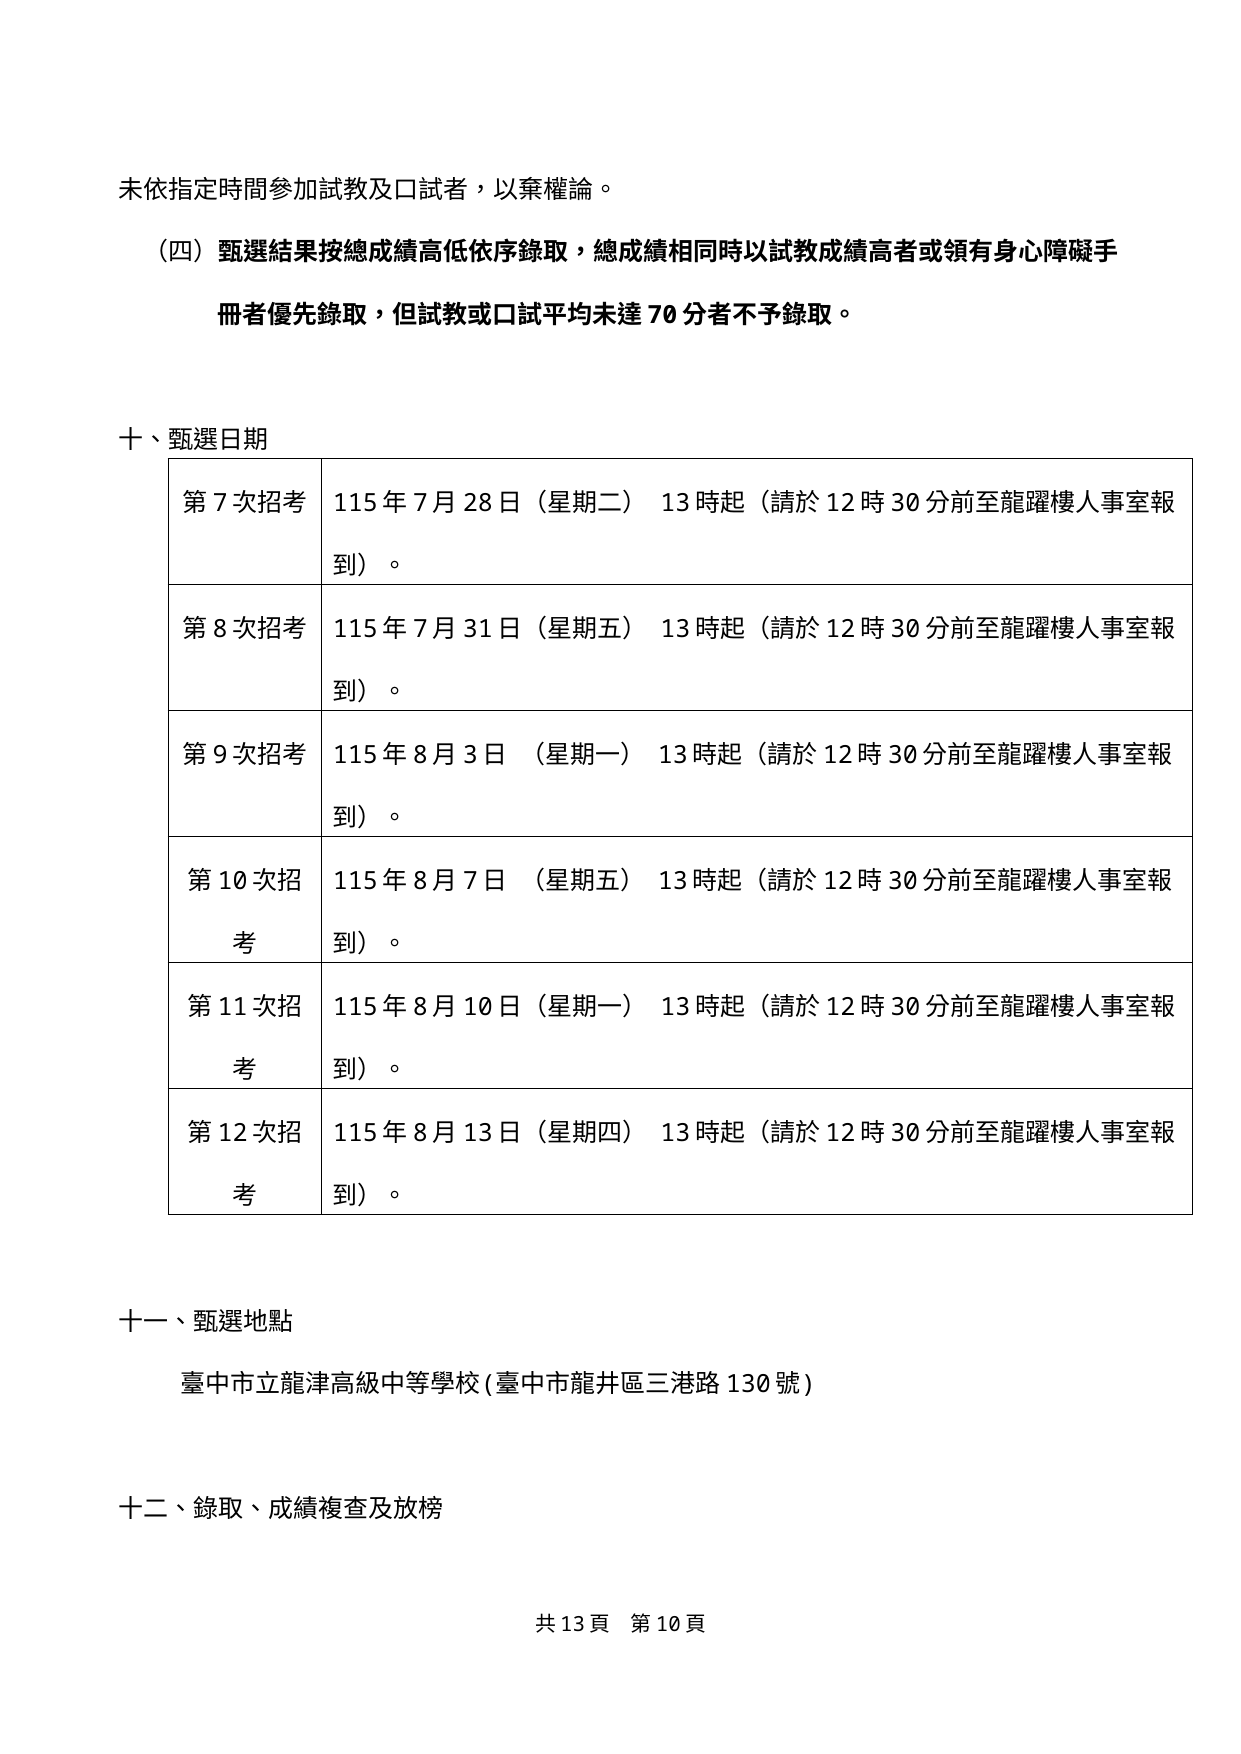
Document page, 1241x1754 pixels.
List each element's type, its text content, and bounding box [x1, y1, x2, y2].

table_cell 115年8月3日 （星期一） 13時起（請於12時30分前至龍躍樓人事室報到）。 [322, 711, 1192, 836]
text 十二、錄取、成績複查及放榜 [118, 1465, 1122, 1528]
text 十一、甄選地點 [118, 1278, 1122, 1340]
table_header 115年7月28日（星期二） 13時起（請於12時30分前至龍躍樓人事室報到）。 [322, 459, 1192, 584]
table_cell 第8次招考 [169, 585, 321, 710]
text 十、甄選日期 [118, 396, 1122, 458]
table_cell 第9次招考 [169, 711, 321, 836]
table_cell 第11次招考 [169, 963, 321, 1088]
table_cell 115年8月7日 （星期五） 13時起（請於12時30分前至龍躍樓人事室報到）。 [322, 837, 1192, 962]
table_cell 第10次招考 [169, 837, 321, 962]
text （四）甄選結果按總成績高低依序錄取，總成績相同時以試教成績高者或領有身心障礙手冊者優先錄取，但試教或口試平均未達70分者不予錄取。 [143, 208, 1122, 333]
text 未依指定時間參加試教及口試者，以棄權論。 [118, 146, 1122, 208]
table_cell 115年7月31日（星期五） 13時起（請於12時30分前至龍躍樓人事室報到）。 [322, 585, 1192, 710]
table_cell 115年8月13日（星期四） 13時起（請於12時30分前至龍躍樓人事室報到）。 [322, 1089, 1192, 1214]
table_header 第7次招考 [169, 459, 321, 584]
table_cell 第12次招考 [169, 1089, 321, 1214]
table_cell 115年8月10日（星期一） 13時起（請於12時30分前至龍躍樓人事室報到）。 [322, 963, 1192, 1088]
text 臺中市立龍津高級中等學校(臺中市龍井區三港路130號) [181, 1340, 1122, 1403]
